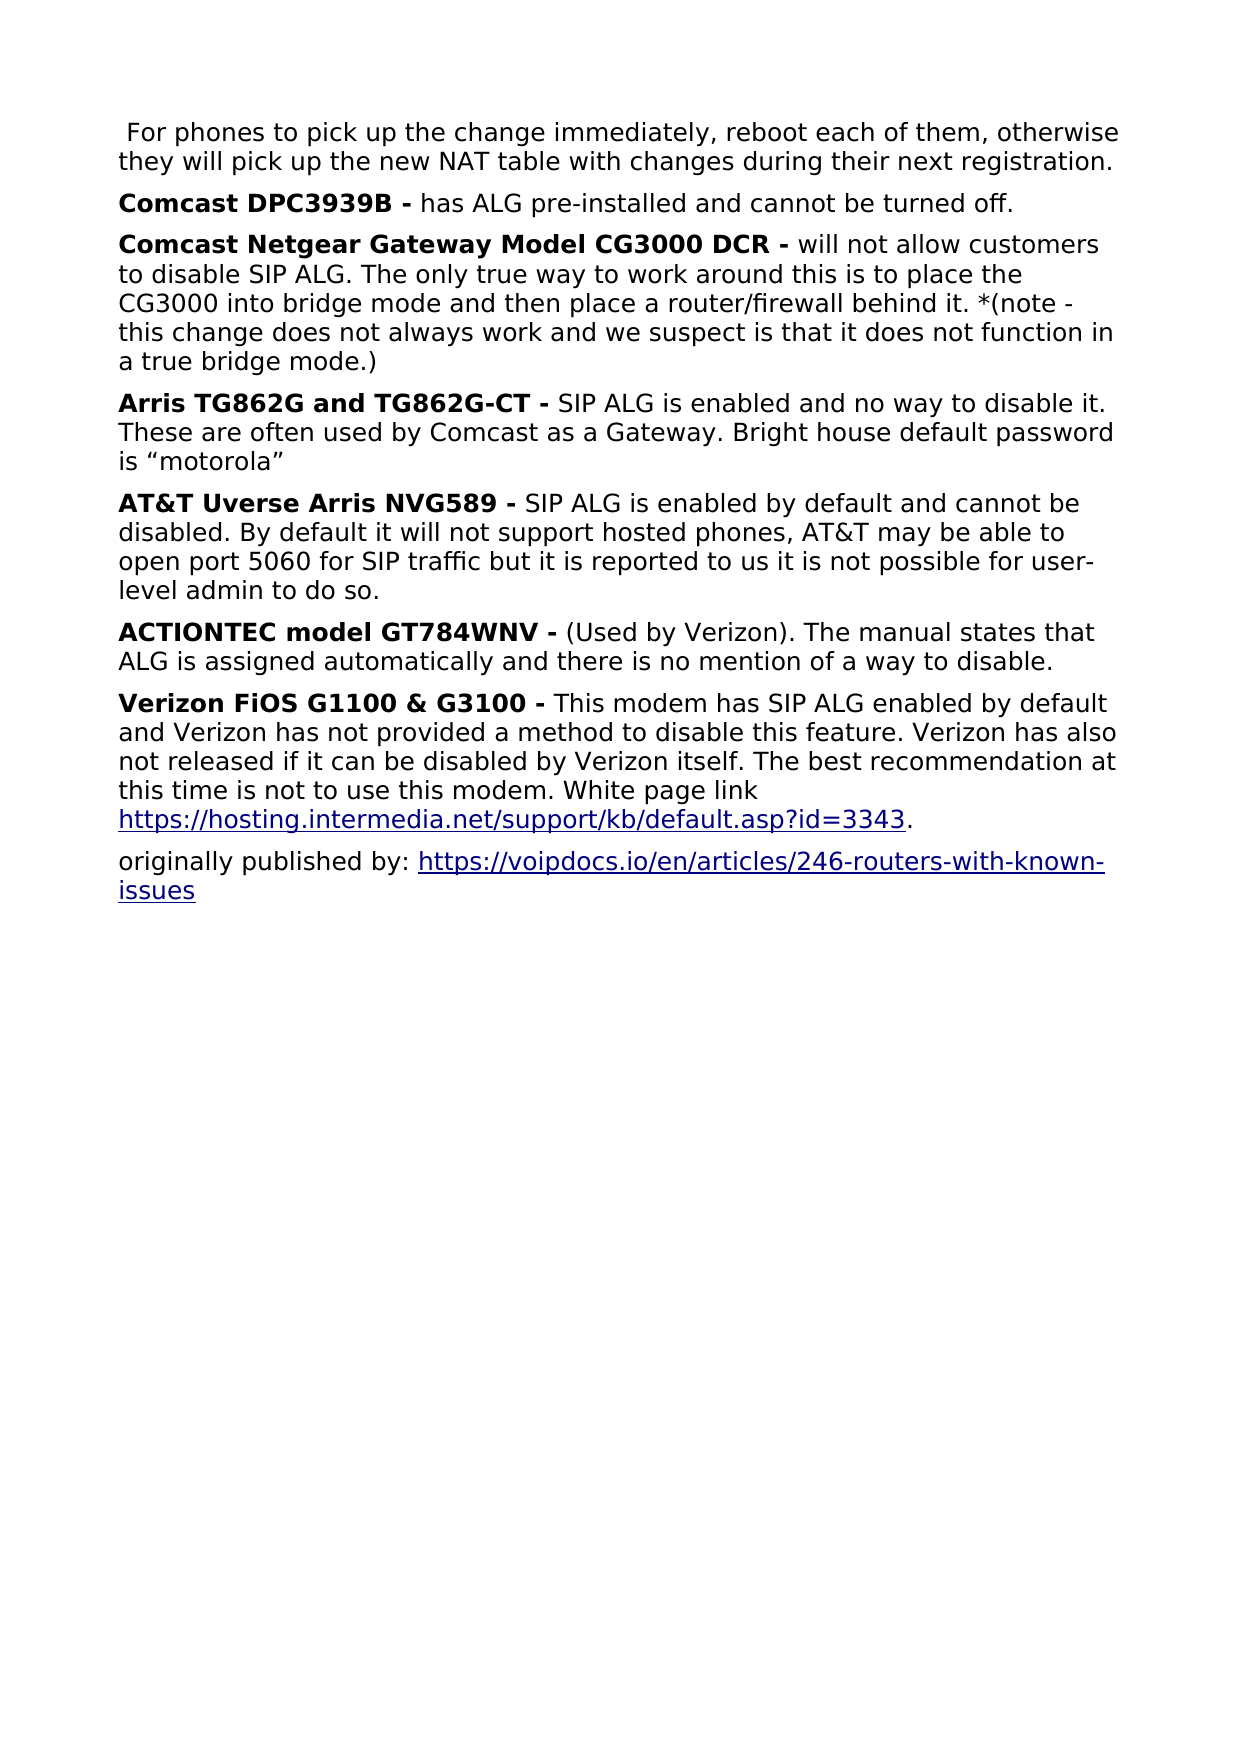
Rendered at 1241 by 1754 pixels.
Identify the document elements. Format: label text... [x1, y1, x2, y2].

text Arris TG862G and TG862G-CT - SIP ALG is enabled and no way to disable it. These are often used by Comcast as a Gateway. Bright house default password is “motorola” [118, 389, 1122, 476]
text ACTIONTEC model GT784WNV - (Used by Verizon). The manual states that ALG is assigned automatically and there is no mention of a way to disable. [118, 618, 1122, 676]
text AT&T Uverse Arris NVG589 - SIP ALG is enabled by default and cannot be disabled. By default it will not support hosted phones, AT&T may be able to open port 5060 for SIP traffic but it is reported to us it is not possible for user-level admin to do so. [118, 489, 1122, 606]
text Verizon FiOS G1100 & G3100 - This modem has SIP ALG enabled by default and Verizon has not provided a method to disable this feature. Verizon has also not released if it can be disabled by Verizon itself. The best recommendation at this time is not to use this modem. White page link https://hosting.intermedia.net/support/kb/default.asp?id=3343. [118, 689, 1122, 835]
text Comcast DPC3939B - has ALG pre-installed and cannot be turned off. [118, 189, 1122, 218]
text originally published by: https://voipdocs.io/en/articles/246-routers-with-known-issues [118, 847, 1122, 906]
text Comcast Netgear Gateway Model CG3000 DCR - will not allow customers to disable SIP ALG. The only true way to work around this is to place the CG3000 into bridge mode and then place a router/firewall behind it. *(note - this change does not always work and we suspect is that it does not function in a true bridge mode.) [118, 231, 1122, 376]
text For phones to pick up the change immediately, reboot each of them, otherwise they will pick up the new NAT table with changes during their next registration. [118, 118, 1122, 176]
